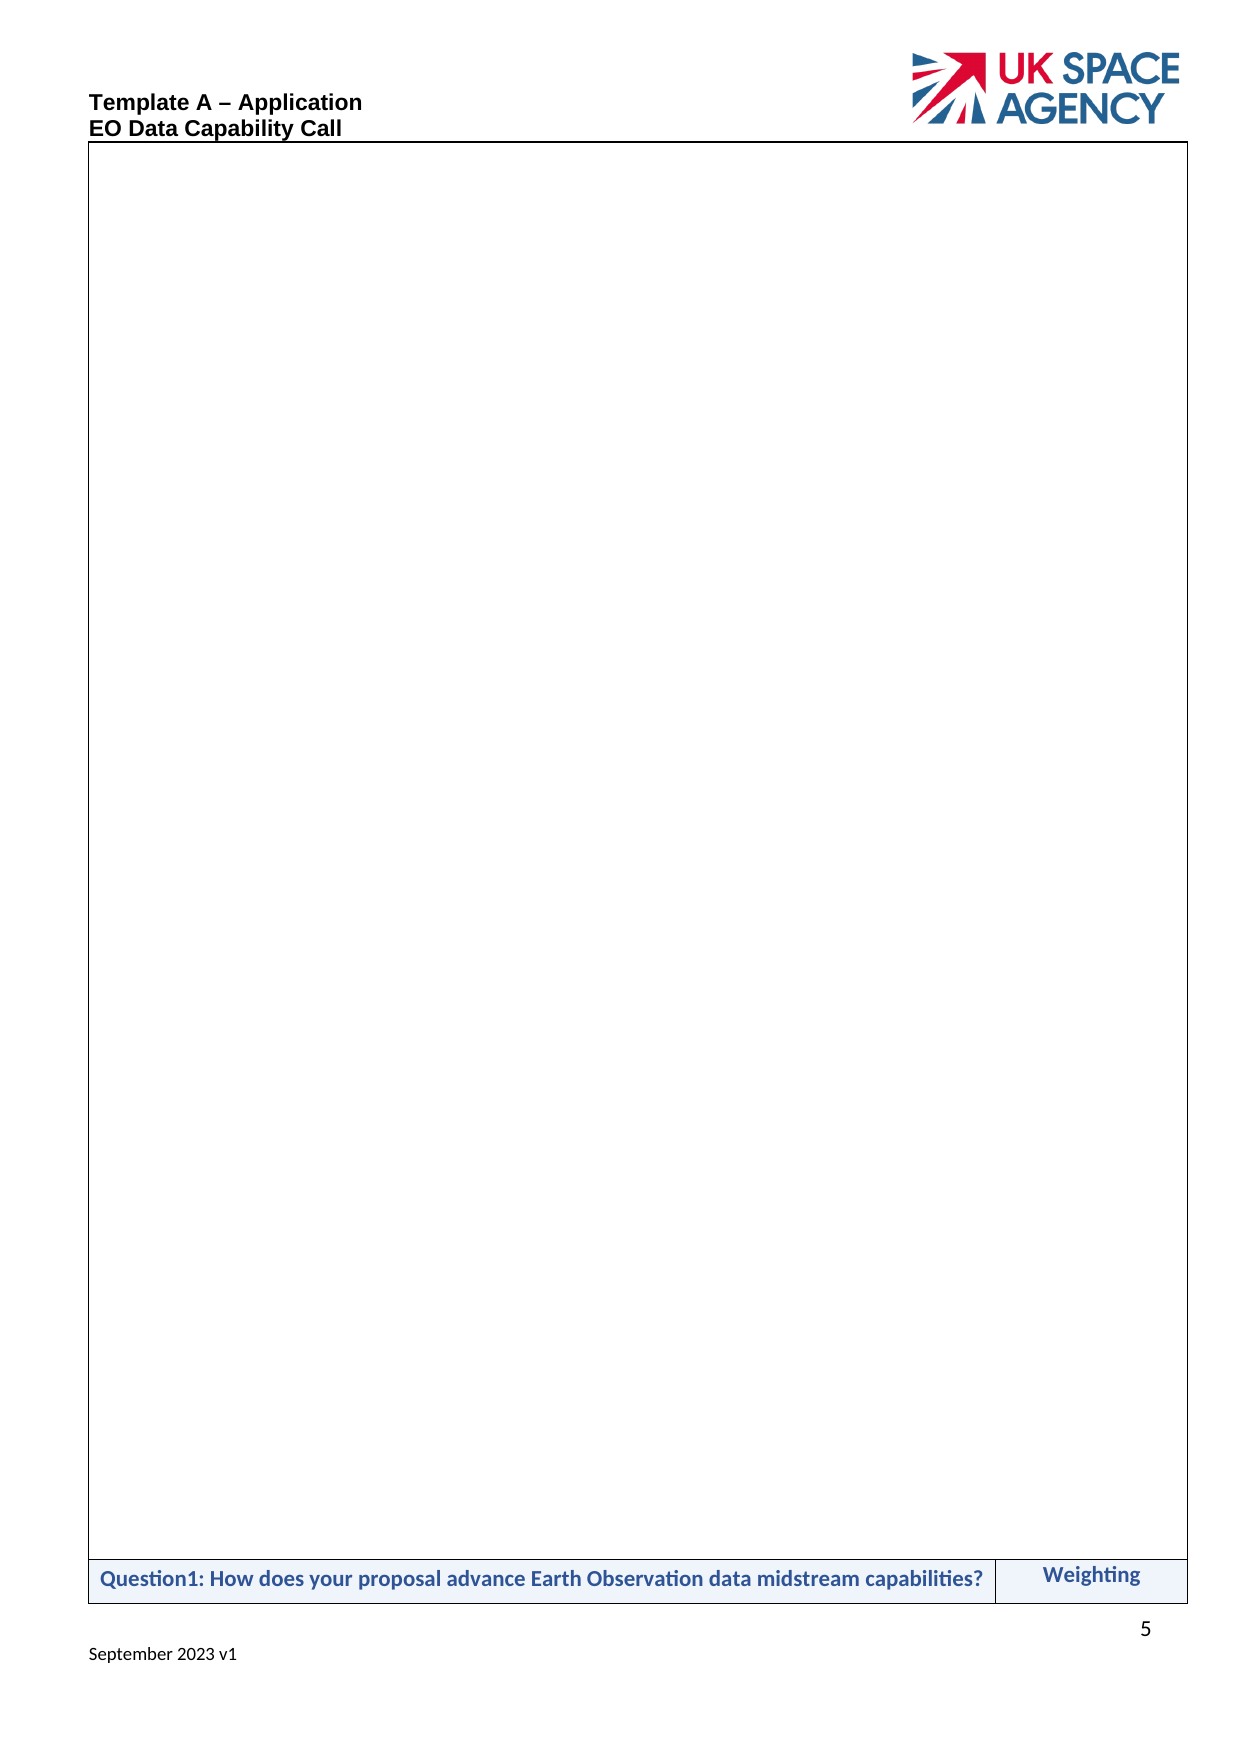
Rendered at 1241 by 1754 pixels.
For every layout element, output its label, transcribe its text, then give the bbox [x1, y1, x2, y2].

table_cell [1188, 141, 1209, 1559]
table_cell [89, 143, 1187, 1559]
table_cell Question1: How does your proposal advance Earth Observation data midstream capabilities? [89, 1560, 995, 1603]
table_cell [1192, 1559, 1209, 1603]
table_cell [1188, 1559, 1192, 1603]
table_cell Weighting [996, 1560, 1187, 1603]
